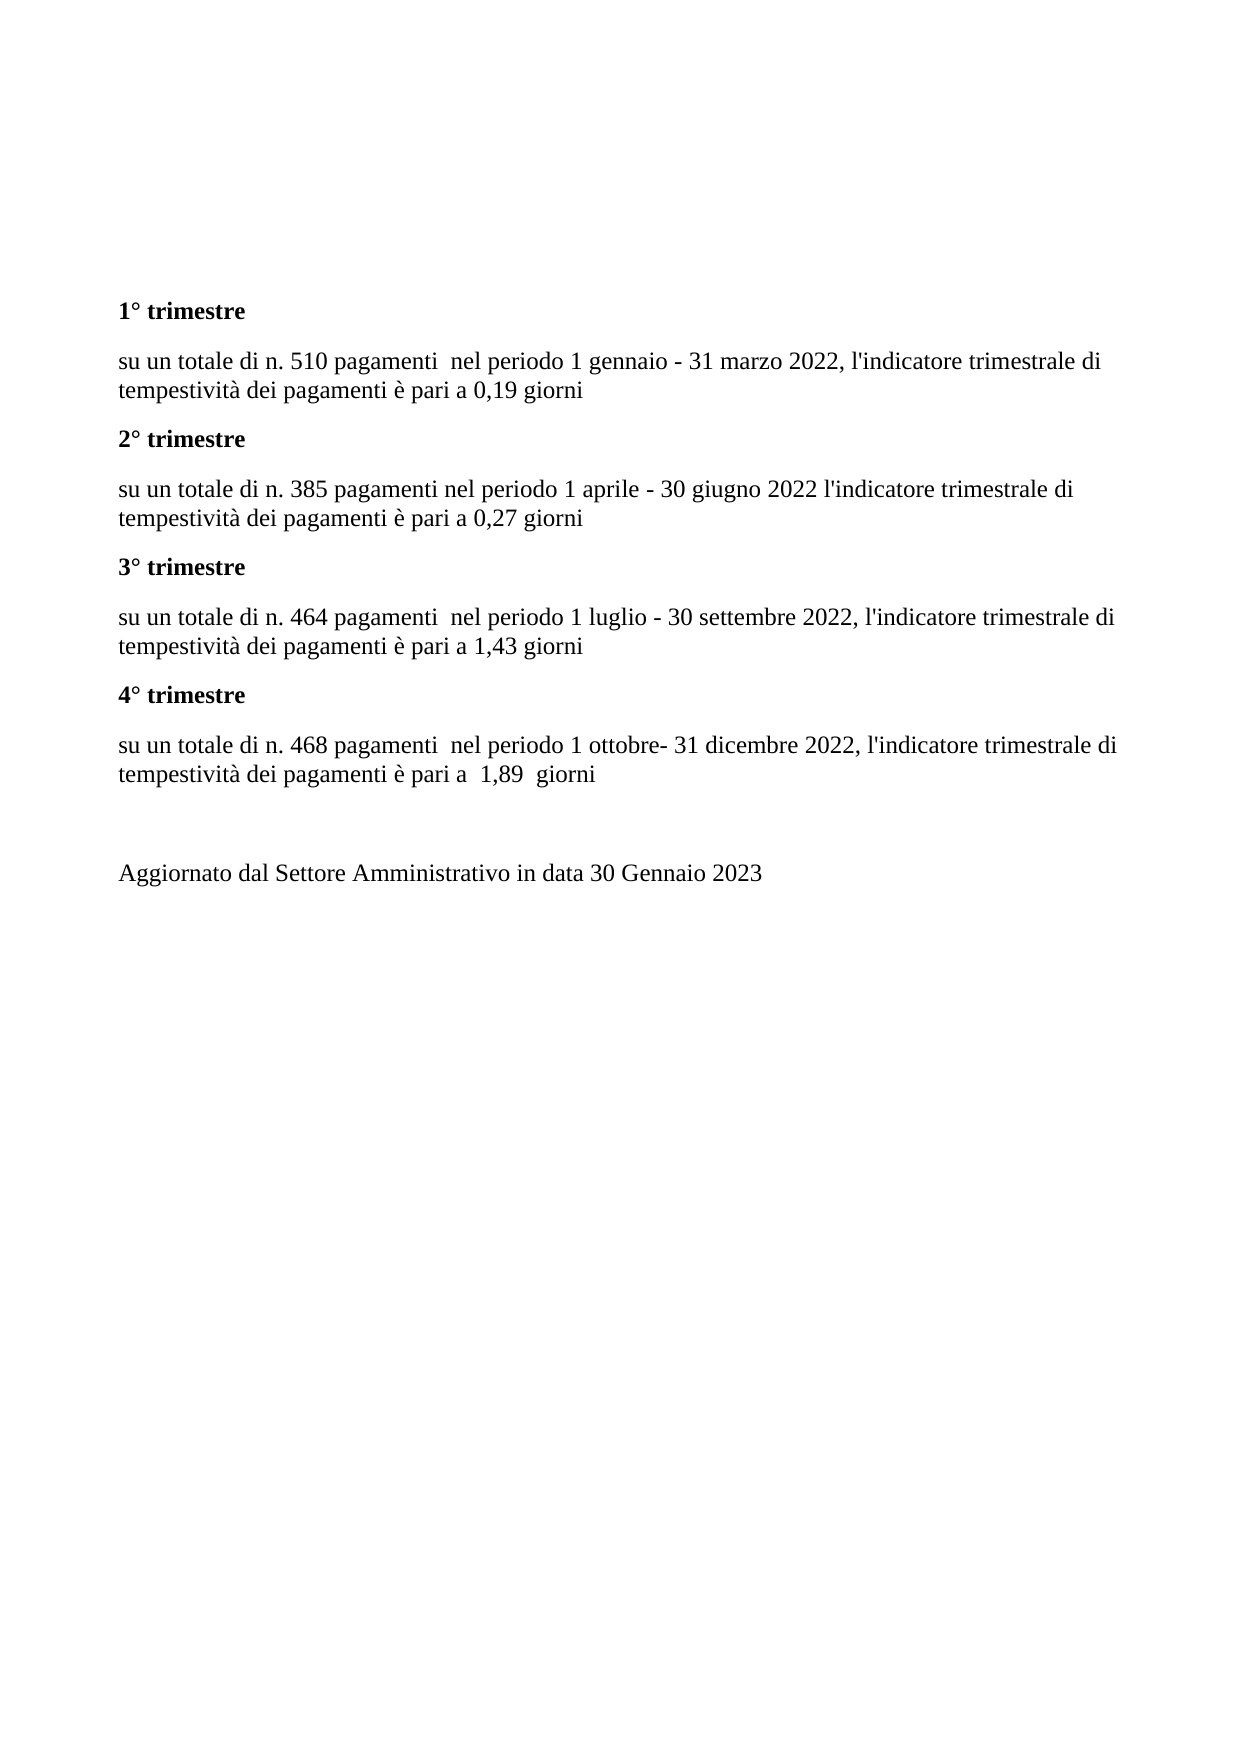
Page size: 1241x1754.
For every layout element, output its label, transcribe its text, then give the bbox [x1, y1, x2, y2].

text su un totale di n. 510 pagamenti nel periodo 1 gennaio - 31 marzo 2022, l'indicatore trimestrale di tempestività dei pagamenti è pari a 0,19 giorni [118, 346, 1122, 404]
text Aggiornato dal Settore Amministrativo in data 30 Gennaio 2023 [118, 858, 1122, 887]
text su un totale di n. 464 pagamenti nel periodo 1 luglio - 30 settembre 2022, l'indicatore trimestrale di tempestività dei pagamenti è pari a 1,43 giorni [118, 602, 1122, 659]
text 2° trimestre [118, 424, 1122, 453]
text 3° trimestre [118, 552, 1122, 581]
text 4° trimestre [118, 680, 1122, 709]
text su un totale di n. 385 pagamenti nel periodo 1 aprile - 30 giugno 2022 l'indicatore trimestrale di tempestività dei pagamenti è pari a 0,27 giorni [118, 474, 1122, 532]
text su un totale di n. 468 pagamenti nel periodo 1 ottobre- 31 dicembre 2022, l'indicatore trimestrale di tempestività dei pagamenti è pari a 1,89 giorni [118, 730, 1122, 787]
text 1° trimestre [118, 296, 1122, 325]
